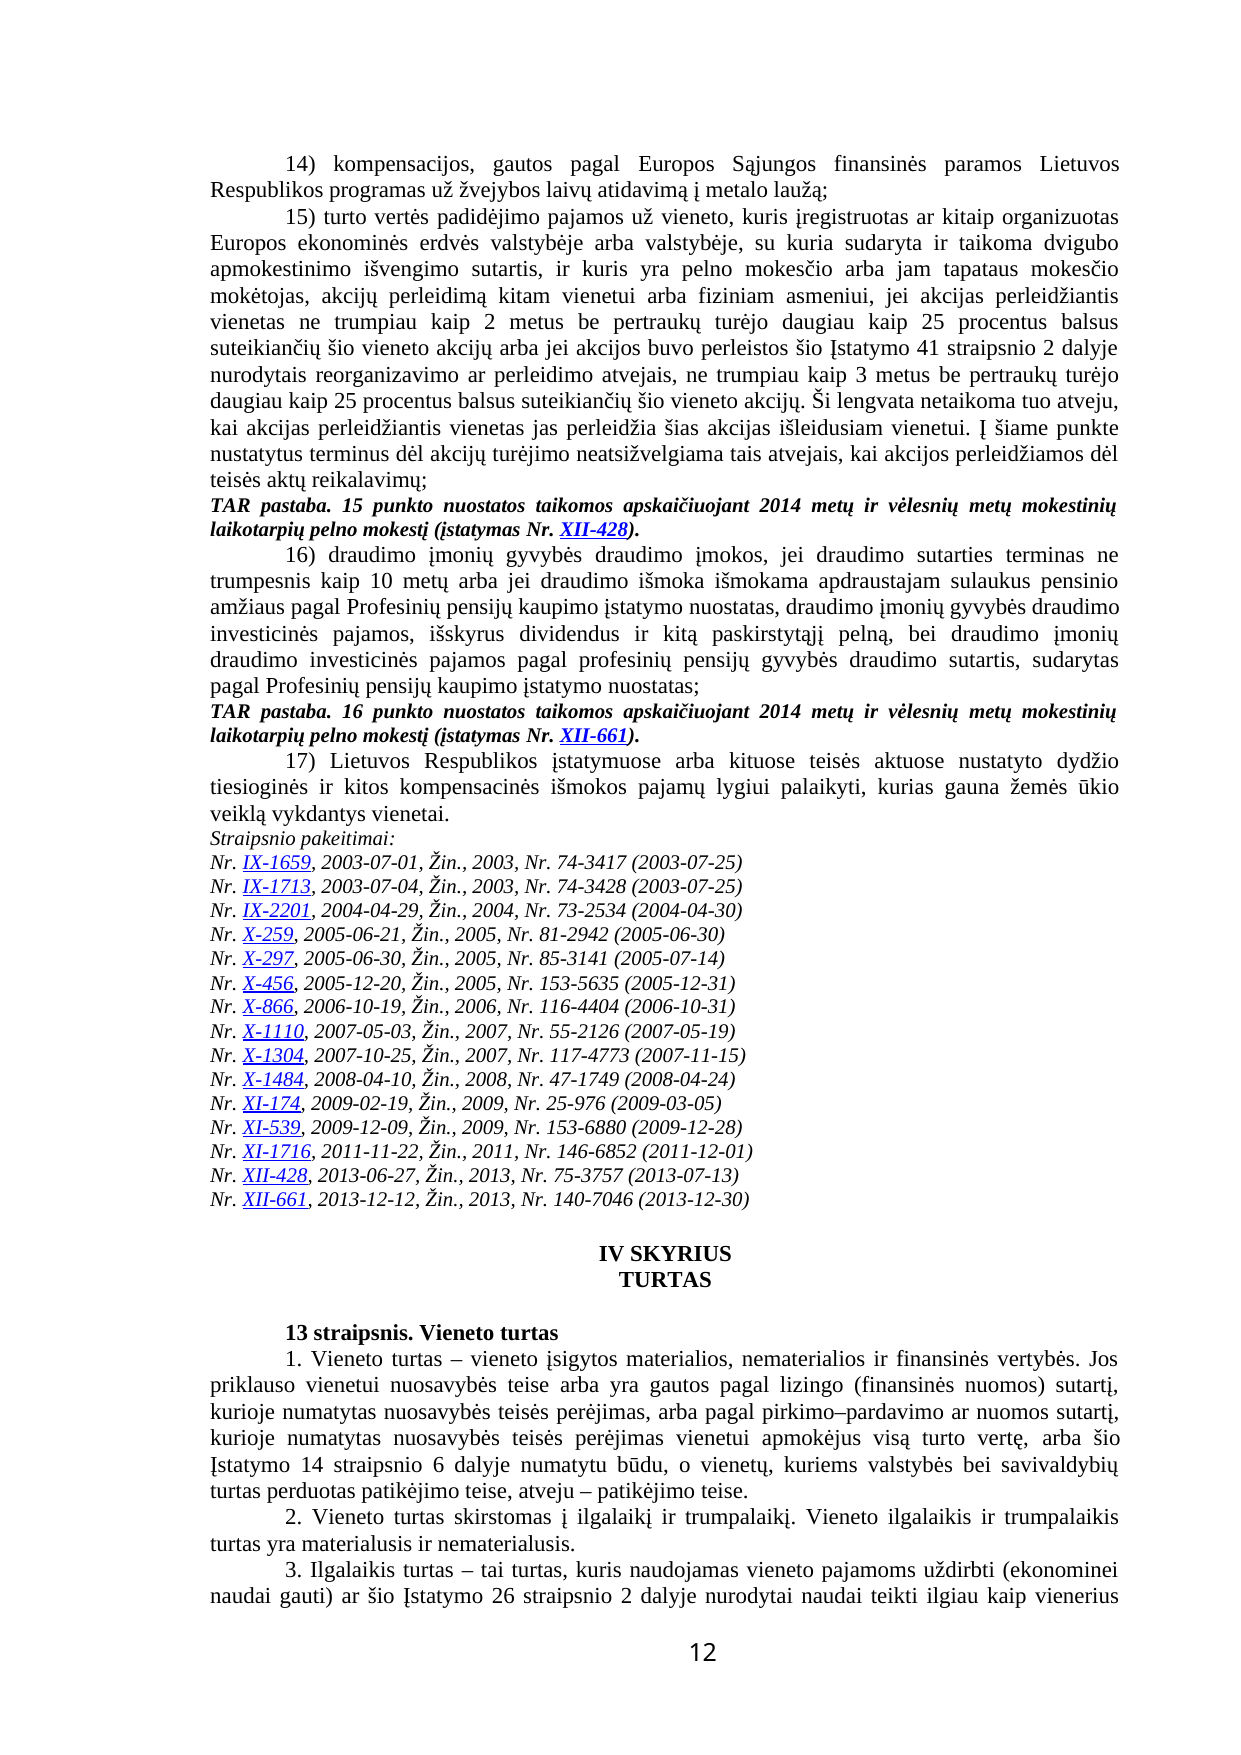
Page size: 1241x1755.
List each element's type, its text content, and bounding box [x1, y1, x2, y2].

text Nr. XI-1716, 2011-11-22, Žin., 2011, Nr. 146-6852 (2011-12-01) [210, 1139, 1120, 1163]
text Nr. X-259, 2005-06-21, Žin., 2005, Nr. 81-2942 (2005-06-30) [210, 922, 1120, 946]
text 2. Vieneto turtas skirstomas į ilgalaikį ir trumpalaikį. Vieneto ilgalaikis ir trumpalaikis turtas yra materialusis ir nematerialusis. [210, 1503, 1120, 1556]
text Nr. X-1110, 2007-05-03, Žin., 2007, Nr. 55-2126 (2007-05-19) [210, 1018, 1120, 1043]
text Nr. X-866, 2006-10-19, Žin., 2006, Nr. 116-4404 (2006-10-31) [210, 994, 1120, 1018]
text IV SKYRIUS [210, 1240, 1120, 1266]
text Nr. X-456, 2005-12-20, Žin., 2005, Nr. 153-5635 (2005-12-31) [210, 970, 1120, 994]
text Nr. XI-539, 2009-12-09, Žin., 2009, Nr. 153-6880 (2009-12-28) [210, 1115, 1120, 1139]
text TURTAS [210, 1266, 1120, 1292]
text TAR pastaba. 15 punkto nuostatos taikomos apskaičiuojant 2014 metų ir vėlesnių metų mokestinių laikotarpių pelno mokestį (įstatymas Nr. XII-428). [210, 493, 1120, 541]
text 17) Lietuvos Respublikos įstatymuose arba kituose teisės aktuose nustatyto dydžio tiesioginės ir kitos kompensacinės išmokos pajamų lygiui palaikyti, kurias gauna žemės ūkio veiklą vykdantys vienetai. [210, 747, 1120, 826]
text Nr. XII-428, 2013-06-27, Žin., 2013, Nr. 75-3757 (2013-07-13) [210, 1163, 1120, 1187]
text Straipsnio pakeitimai: [210, 826, 1120, 850]
text 1. Vieneto turtas – vieneto įsigytos materialios, nematerialios ir finansinės vertybės. Jos priklauso vienetui nuosavybės teise arba yra gautos pagal lizingo (finansinės nuomos) sutartį, kurioje numatytas nuosavybės teisės perėjimas, arba pagal pirkimo–pardavimo ar nuomos sutartį, kurioje numatytas nuosavybės teisės perėjimas vienetui apmokėjus visą turto vertę, arba šio Įstatymo 14 straipsnio 6 dalyje numatytu būdu, o vienetų, kuriems valstybės bei savivaldybių turtas perduotas patikėjimo teise, atveju – patikėjimo teise. [210, 1345, 1120, 1503]
text Nr. X-1304, 2007-10-25, Žin., 2007, Nr. 117-4773 (2007-11-15) [210, 1043, 1120, 1067]
text TAR pastaba. 16 punkto nuostatos taikomos apskaičiuojant 2014 metų ir vėlesnių metų mokestinių laikotarpių pelno mokestį (įstatymas Nr. XII-661). [210, 699, 1120, 747]
text Nr. IX-2201, 2004-04-29, Žin., 2004, Nr. 73-2534 (2004-04-30) [210, 898, 1120, 922]
text Nr. IX-1713, 2003-07-04, Žin., 2003, Nr. 74-3428 (2003-07-25) [210, 874, 1120, 898]
text Nr. IX-1659, 2003-07-01, Žin., 2003, Nr. 74-3417 (2003-07-25) [210, 850, 1120, 874]
text 16) draudimo įmonių gyvybės draudimo įmokos, jei draudimo sutarties terminas ne trumpesnis kaip 10 metų arba jei draudimo išmoka išmokama apdraustajam sulaukus pensinio amžiaus pagal Profesinių pensijų kaupimo įstatymo nuostatas, draudimo įmonių gyvybės draudimo investicinės pajamos, išskyrus dividendus ir kitą paskirstytąjį pelną, bei draudimo įmonių draudimo investicinės pajamos pagal profesinių pensijų gyvybės draudimo sutartis, sudarytas pagal Profesinių pensijų kaupimo įstatymo nuostatas; [210, 541, 1120, 699]
text Nr. X-297, 2005-06-30, Žin., 2005, Nr. 85-3141 (2005-07-14) [210, 946, 1120, 970]
text Nr. X-1484, 2008-04-10, Žin., 2008, Nr. 47-1749 (2008-04-24) [210, 1067, 1120, 1091]
text Nr. XII-661, 2013-12-12, Žin., 2013, Nr. 140-7046 (2013-12-30) [210, 1187, 1120, 1211]
text 13 straipsnis. Vieneto turtas [210, 1319, 1120, 1345]
text 15) turto vertės padidėjimo pajamos už vieneto, kuris įregistruotas ar kitaip organizuotas Europos ekonominės erdvės valstybėje arba valstybėje, su kuria sudaryta ir taikoma dvigubo apmokestinimo išvengimo sutartis, ir kuris yra pelno mokesčio arba jam tapataus mokesčio mokėtojas, akcijų perleidimą kitam vienetui arba fiziniam asmeniui, jei akcijas perleidžiantis vienetas ne trumpiau kaip 2 metus be pertraukų turėjo daugiau kaip 25 procentus balsus suteikiančių šio vieneto akcijų arba jei akcijos buvo perleistos šio Įstatymo 41 straipsnio 2 dalyje nurodytais reorganizavimo ar perleidimo atvejais, ne trumpiau kaip 3 metus be pertraukų turėjo daugiau kaip 25 procentus balsus suteikiančių šio vieneto akcijų. Ši lengvata netaikoma tuo atveju, kai akcijas perleidžiantis vienetas jas perleidžia šias akcijas išleidusiam vienetui. Į šiame punkte nustatytus terminus dėl akcijų turėjimo neatsižvelgiama tais atvejais, kai akcijos perleidžiamos dėl teisės aktų reikalavimų; [210, 203, 1120, 493]
text 14) kompensacijos, gautos pagal Europos Sąjungos finansinės paramos Lietuvos Respublikos programas už žvejybos laivų atidavimą į metalo laužą; [210, 150, 1120, 203]
text Nr. XI-174, 2009-02-19, Žin., 2009, Nr. 25-976 (2009-03-05) [210, 1091, 1120, 1115]
text 3. Ilgalaikis turtas – tai turtas, kuris naudojamas vieneto pajamoms uždirbti (ekonominei naudai gauti) ar šio Įstatymo 26 straipsnio 2 dalyje nurodytai naudai teikti ilgiau kaip vienerius [210, 1556, 1120, 1609]
